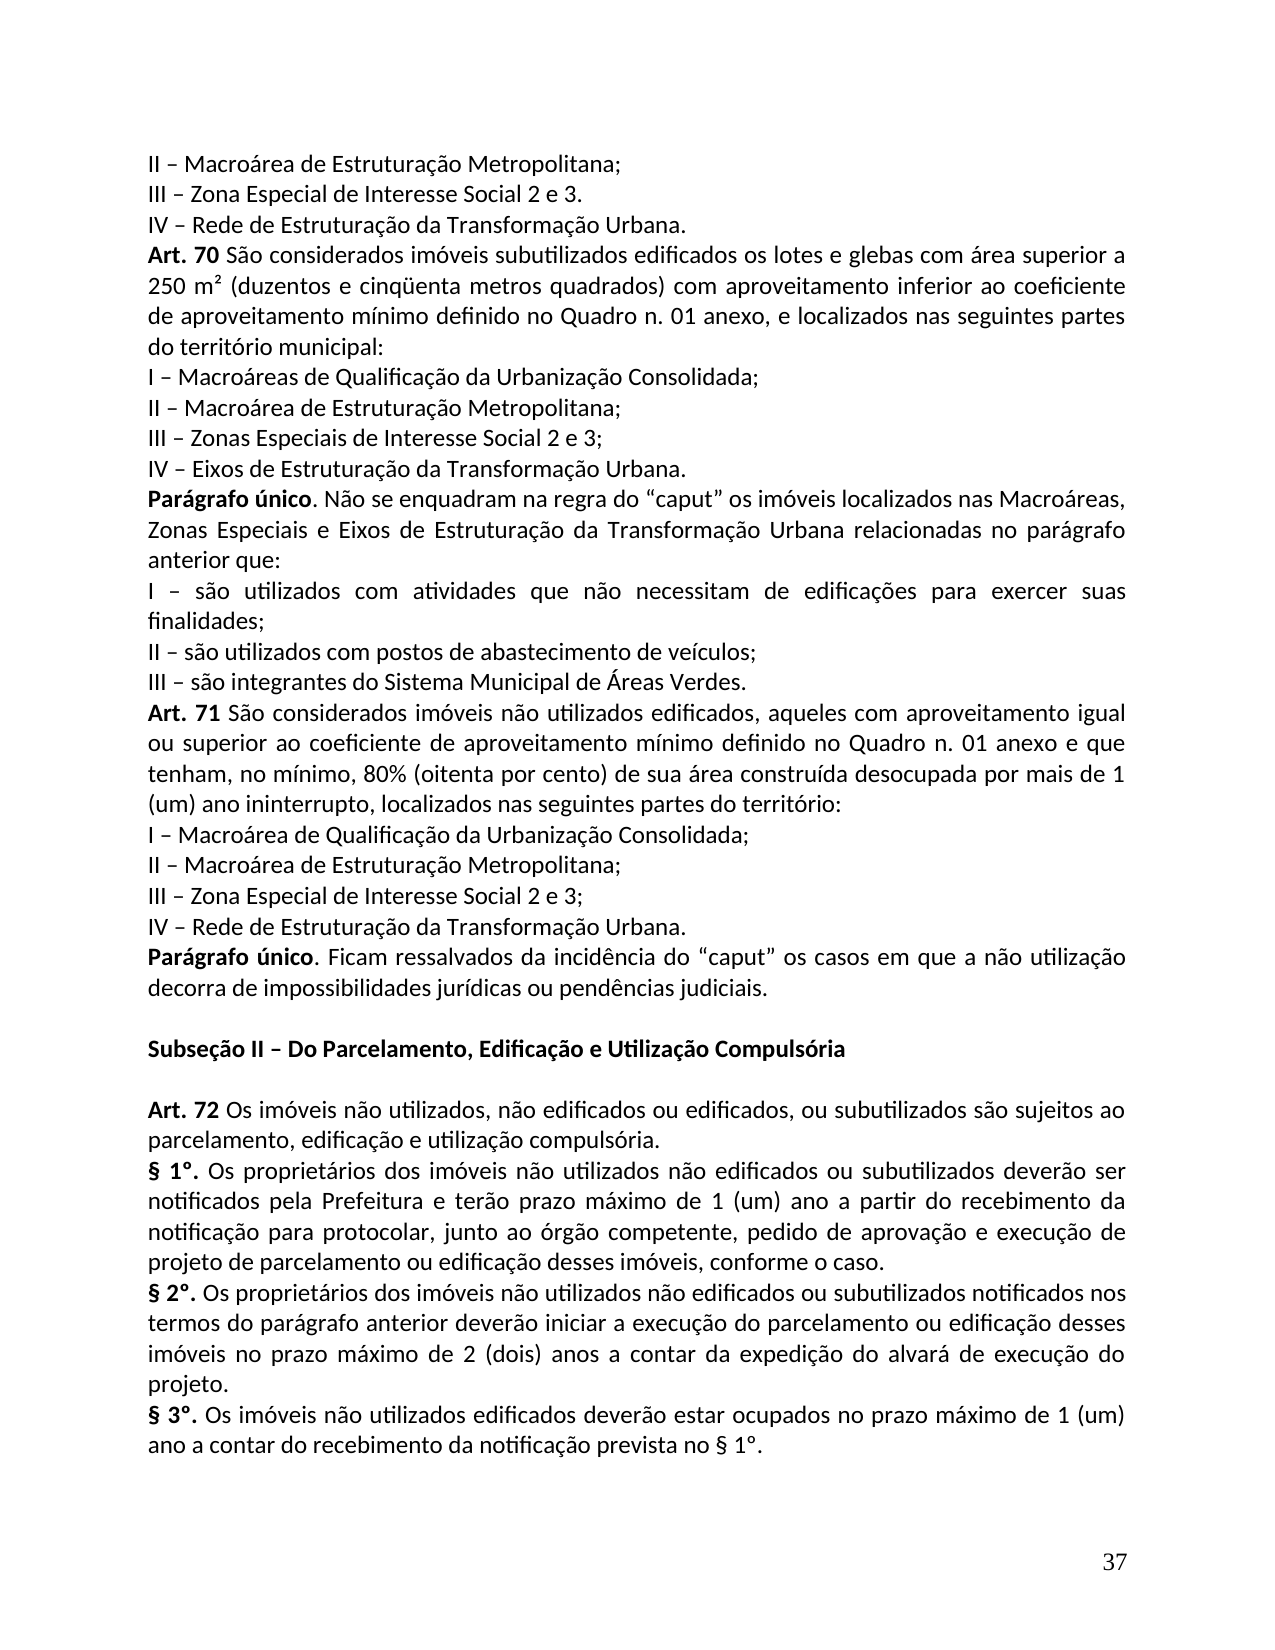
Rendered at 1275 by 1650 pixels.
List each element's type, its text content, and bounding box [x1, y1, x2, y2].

text III – Zona Especial de Interesse Social 2 e 3; [148, 880, 1127, 911]
text Art. 70 São considerados imóveis subutilizados edificados os lotes e glebas com área superior a 250 m² (duzentos e cinqüenta metros quadrados) com aproveitamento inferior ao coeficiente de aproveitamento mínimo definido no Quadro n. 01 anexo, e localizados nas seguintes partes do território municipal: [148, 239, 1127, 361]
text Subseção II – Do Parcelamento, Edificação e Utilização Compulsória [148, 1033, 1127, 1063]
text § 2º. Os proprietários dos imóveis não utilizados não edificados ou subutilizados notificados nos termos do parágrafo anterior deverão iniciar a execução do parcelamento ou edificação desses imóveis no prazo máximo de 2 (dois) anos a contar da expedição do alvará de execução do projeto. [148, 1277, 1127, 1399]
text II – Macroárea de Estruturação Metropolitana; [148, 148, 1127, 178]
text IV – Eixos de Estruturação da Transformação Urbana. [148, 453, 1127, 483]
text II – Macroárea de Estruturação Metropolitana; [148, 850, 1127, 880]
text III – Zona Especial de Interesse Social 2 e 3. [148, 178, 1127, 209]
text III – Zonas Especiais de Interesse Social 2 e 3; [148, 422, 1127, 453]
text Parágrafo único. Não se enquadram na regra do “caput” os imóveis localizados nas Macroáreas, Zonas Especiais e Eixos de Estruturação da Transformação Urbana relacionadas no parágrafo anterior que: [148, 483, 1127, 575]
text § 3º. Os imóveis não utilizados edificados deverão estar ocupados no prazo máximo de 1 (um) ano a contar do recebimento da notificação prevista no § 1º. [148, 1399, 1127, 1460]
text Art. 71 São considerados imóveis não utilizados edificados, aqueles com aproveitamento igual ou superior ao coeficiente de aproveitamento mínimo definido no Quadro n. 01 anexo e que tenham, no mínimo, 80% (oitenta por cento) de sua área construída desocupada por mais de 1 (um) ano ininterrupto, localizados nas seguintes partes do território: [148, 697, 1127, 819]
text I – Macroárea de Qualificação da Urbanização Consolidada; [148, 819, 1127, 850]
text I – são utilizados com atividades que não necessitam de edificações para exercer suas finalidades; [148, 575, 1127, 636]
text II – são utilizados com postos de abastecimento de veículos; [148, 636, 1127, 667]
text § 1º. Os proprietários dos imóveis não utilizados não edificados ou subutilizados deverão ser notificados pela Prefeitura e terão prazo máximo de 1 (um) ano a partir do recebimento da notificação para protocolar, junto ao órgão competente, pedido de aprovação e execução de projeto de parcelamento ou edificação desses imóveis, conforme o caso. [148, 1155, 1127, 1277]
text II – Macroárea de Estruturação Metropolitana; [148, 392, 1127, 422]
text I – Macroáreas de Qualificação da Urbanização Consolidada; [148, 361, 1127, 392]
text Parágrafo único. Ficam ressalvados da incidência do “caput” os casos em que a não utilização decorra de impossibilidades jurídicas ou pendências judiciais. [148, 941, 1127, 1002]
text III – são integrantes do Sistema Municipal de Áreas Verdes. [148, 667, 1127, 697]
text Art. 72 Os imóveis não utilizados, não edificados ou edificados, ou subutilizados são sujeitos ao parcelamento, edificação e utilização compulsória. [148, 1094, 1127, 1155]
text IV – Rede de Estruturação da Transformação Urbana. [148, 911, 1127, 941]
text IV – Rede de Estruturação da Transformação Urbana. [148, 209, 1127, 239]
